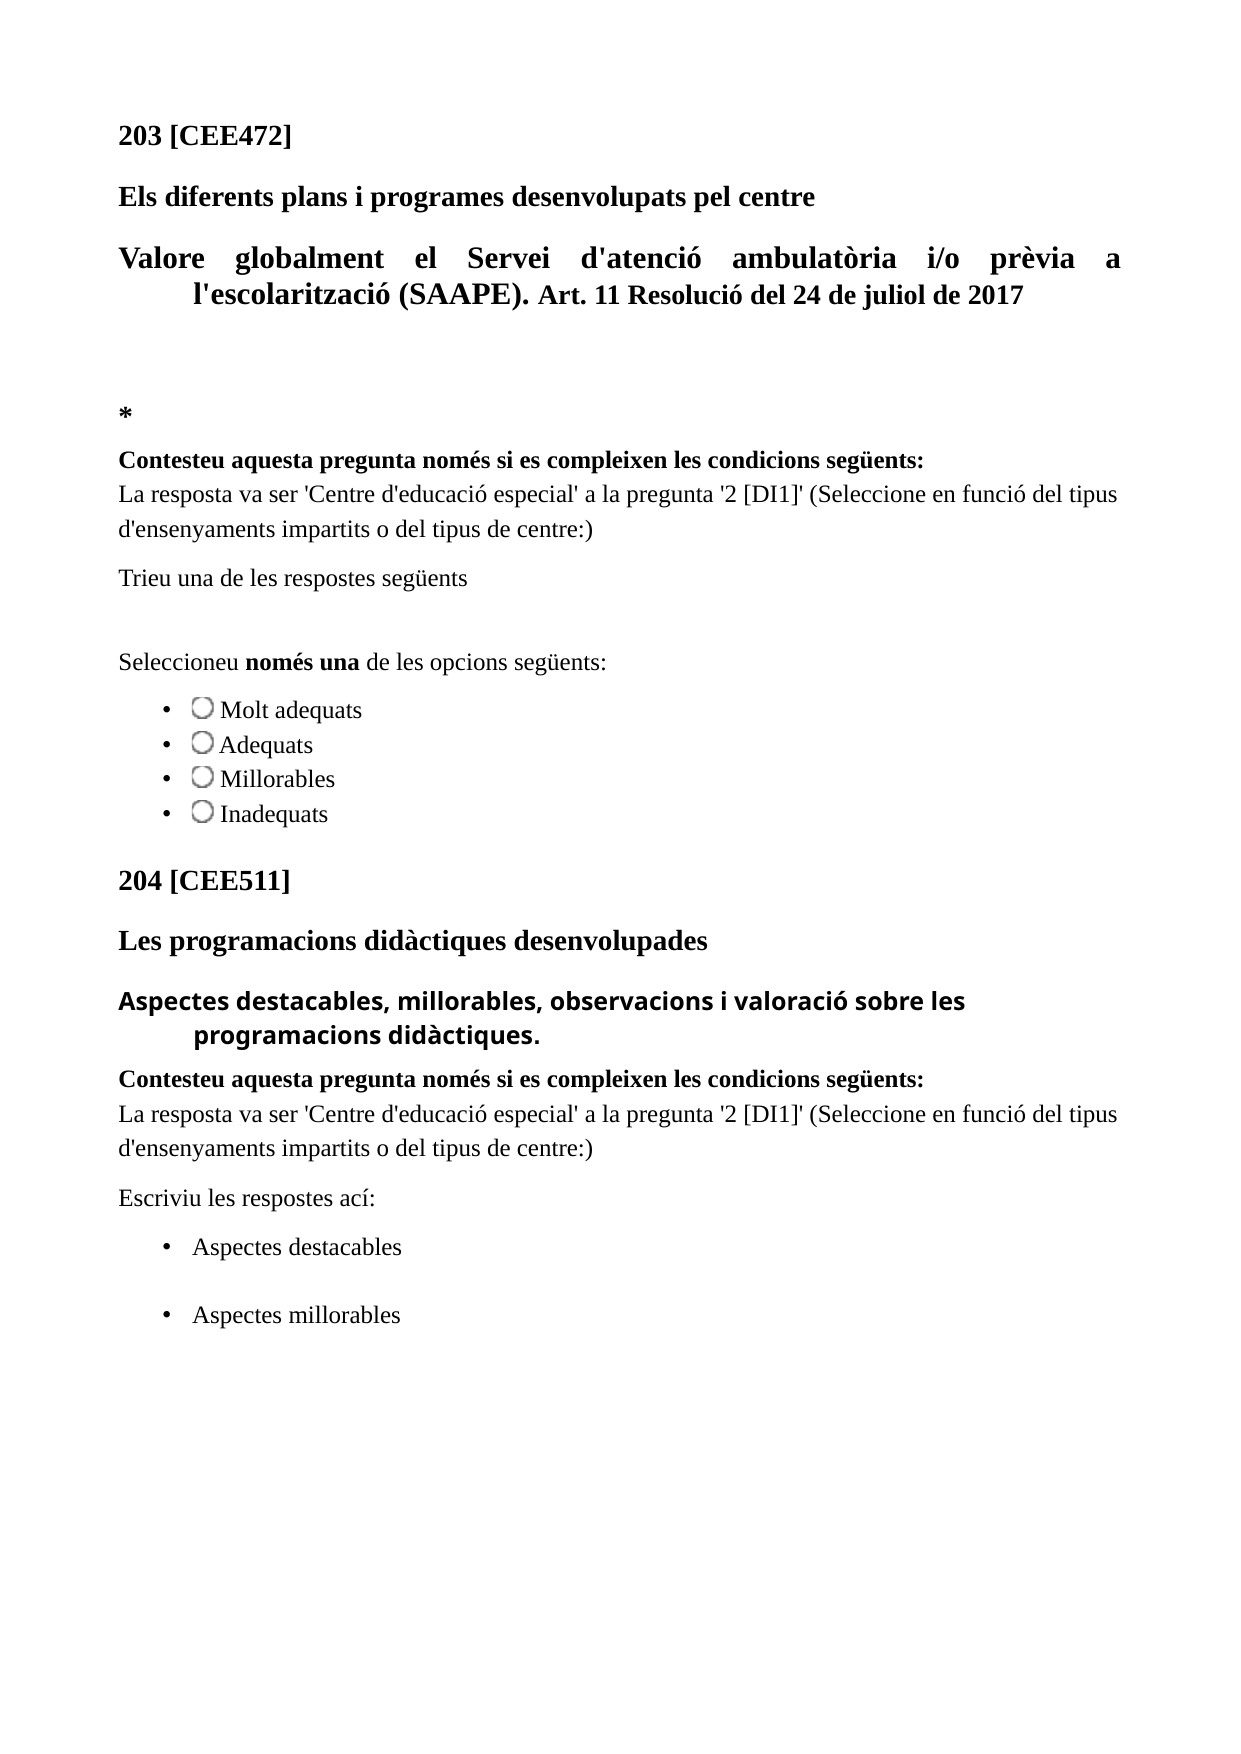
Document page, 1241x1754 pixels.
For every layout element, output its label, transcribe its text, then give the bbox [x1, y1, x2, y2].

list Molt adequats [162, 696, 1122, 724]
subtitle 203 [CEE472] [118, 118, 1122, 152]
picture [191, 697, 214, 719]
picture [191, 766, 214, 788]
picture [191, 800, 214, 823]
text Contesteu aquesta pregunta només si es compleixen les condicions següents: La resposta va ser 'Centre d'educació especial' a la pregunta '2 [DI1]' (Seleccione en funció del tipus d'ensenyaments impartits o del tipus de centre:) [118, 1064, 1122, 1162]
list Inadequats [162, 799, 1122, 828]
text Escriviu les respostes ací: [118, 1183, 1122, 1211]
subtitle Aspectes destacables, millorables, observacions i valoració sobre les programacions didàctiques. [118, 984, 1122, 1052]
text Seleccioneu només una de les opcions següents: [118, 612, 1122, 675]
list Aspectes destacables [162, 1232, 1122, 1260]
text Contesteu aquesta pregunta només si es compleixen les condicions següents: La resposta va ser 'Centre d'educació especial' a la pregunta '2 [DI1]' (Seleccione en funció del tipus d'ensenyaments impartits o del tipus de centre:) [118, 445, 1122, 543]
picture [191, 731, 214, 754]
text Trieu una de les respostes següents [118, 563, 1122, 592]
subtitle * [118, 399, 1122, 432]
list Aspectes millorables [162, 1301, 1122, 1329]
list Adequats [162, 730, 1122, 759]
subtitle Les programacions didàctiques desenvolupades [118, 923, 1122, 957]
subtitle Els diferents plans i programes desenvolupats pel centre [118, 179, 1122, 212]
subtitle Valore globalment el Servei d'atenció ambulatòria i/o prèvia a l'escolarització (SAAPE). Art. 11 Resolució del 24 de juliol de 2017 [118, 239, 1122, 311]
subtitle 204 [CEE511] [118, 863, 1122, 896]
list Millorables [162, 764, 1122, 793]
